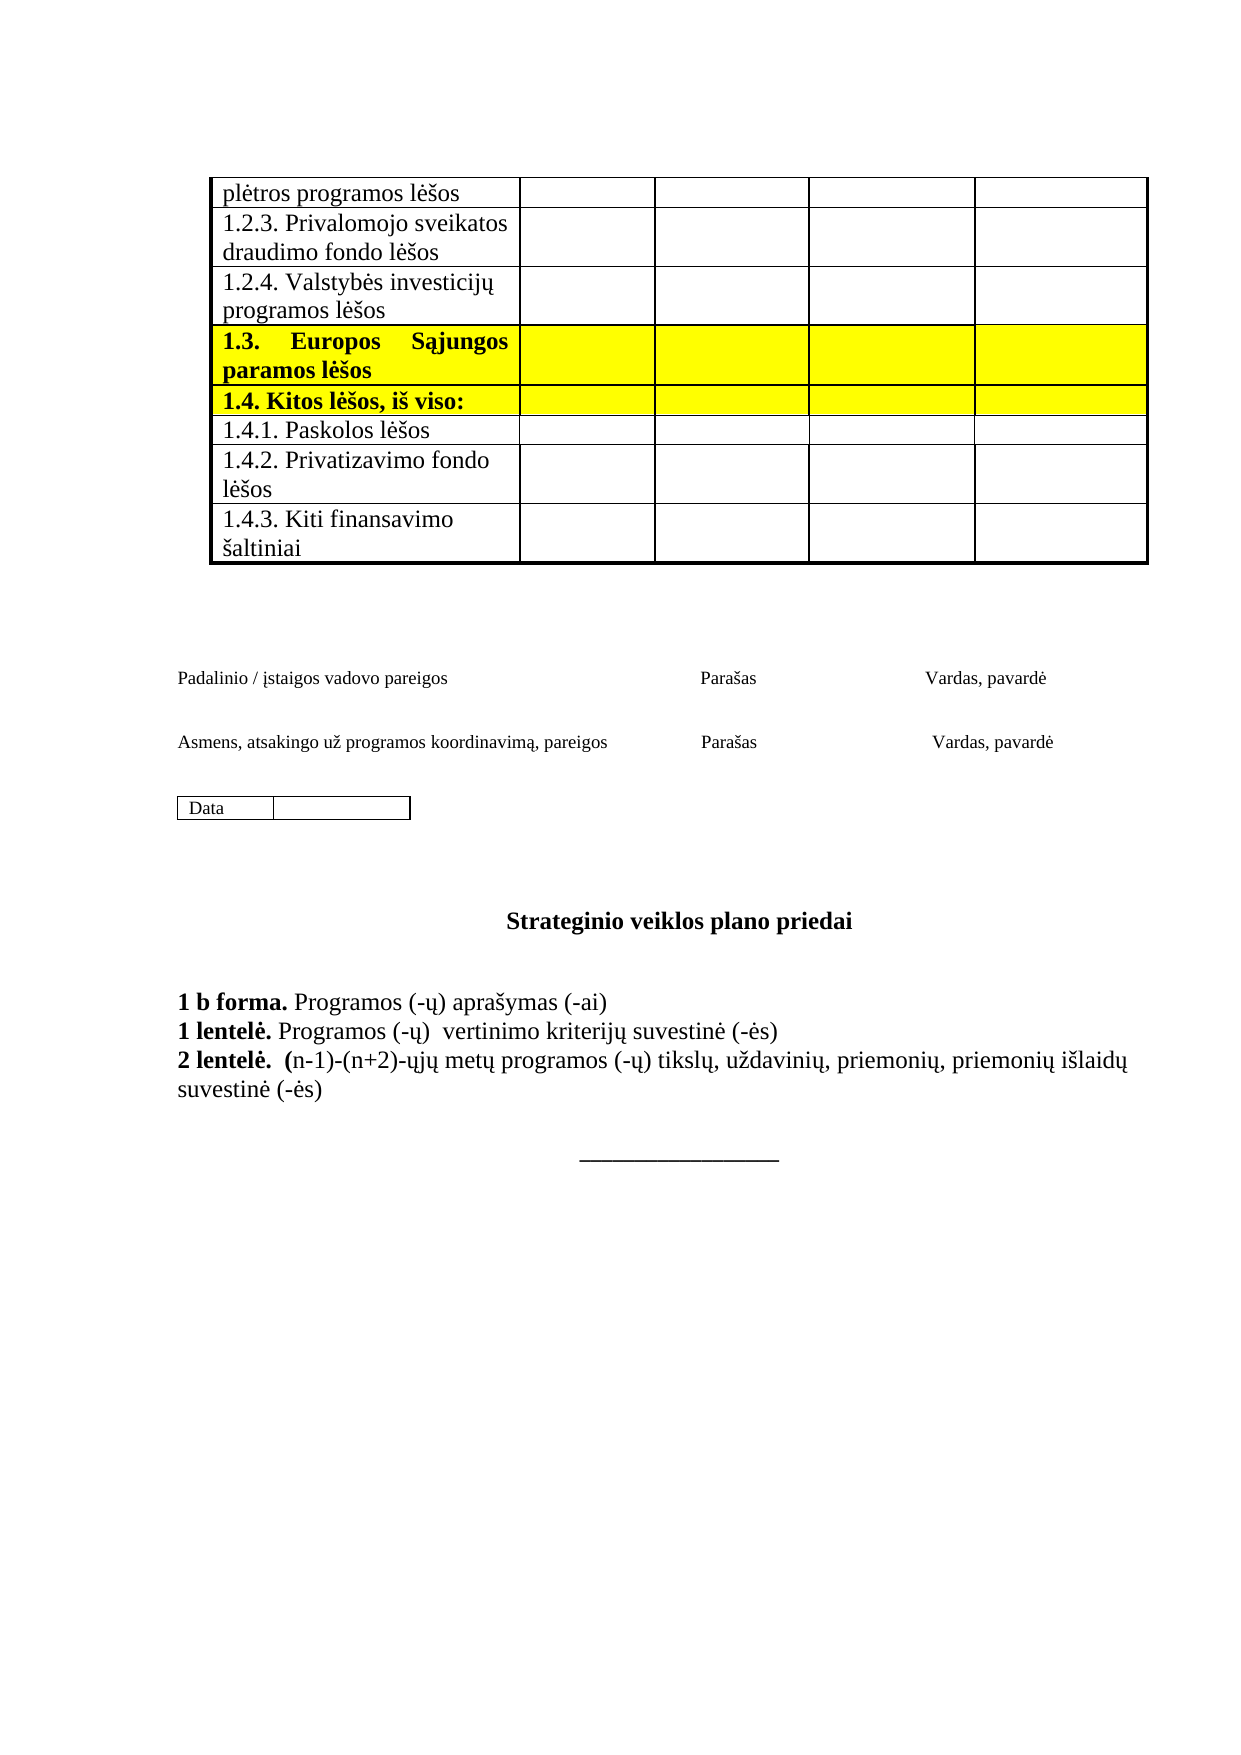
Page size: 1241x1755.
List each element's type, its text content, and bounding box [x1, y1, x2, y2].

table_cell [656, 178, 808, 207]
table_cell [521, 445, 654, 503]
table_cell [810, 178, 974, 207]
table_cell [810, 386, 974, 414]
table_cell [656, 445, 808, 503]
text Asmens, atsakingo už programos koordinavimą, pareigos Parašas Vardas, pavardė [177, 731, 1181, 753]
text __________________ [177, 1131, 1181, 1165]
table_cell 1.4.3. Kiti finansavimo šaltiniai [213, 504, 519, 561]
table_cell 1.4.2. Privatizavimo fondo lėšos [213, 445, 519, 503]
table_cell [976, 267, 1146, 324]
text Strateginio veiklos plano priedai [177, 906, 1181, 935]
table_cell [810, 504, 974, 561]
table_cell [656, 504, 808, 561]
table_cell 1.3. Europos Sąjungos paramos lėšos [213, 326, 519, 384]
table_cell [976, 504, 1146, 561]
text 2 lentelė. (n-1)-(n+2)-ųjų metų programos (-ų) tikslų, uždavinių, priemonių, priemonių išlaidų suvestinė (-ės) [177, 1045, 1181, 1102]
table_cell plėtros programos lėšos [213, 178, 519, 207]
table_cell 1.2.4. Valstybės investicijų programos lėšos [213, 267, 519, 324]
table_cell [656, 267, 808, 324]
table_cell [976, 386, 1146, 414]
table_cell [976, 178, 1146, 207]
table_cell 1.2.3. Privalomojo sveikatos draudimo fondo lėšos [213, 208, 519, 266]
table_cell [810, 208, 974, 266]
table_cell [521, 504, 654, 561]
text 1 lentelė. Programos (-ų) vertinimo kriterijų suvestinė (-ės) [177, 1016, 1181, 1045]
table_cell [976, 325, 1146, 384]
table_cell [656, 208, 808, 266]
table_cell [520, 416, 654, 444]
table_cell [521, 208, 654, 266]
table_cell [656, 416, 809, 444]
table_cell [521, 178, 654, 207]
text 1 b forma. Programos (-ų) aprašymas (-ai) [177, 987, 1181, 1016]
table_cell [976, 208, 1146, 266]
table_cell [521, 267, 654, 324]
table_cell [656, 326, 808, 384]
table_header [274, 797, 409, 819]
table_cell 1.4.1. Paskolos lėšos [213, 416, 519, 444]
table_cell [975, 416, 1146, 444]
table_cell [521, 326, 654, 384]
table_cell [810, 326, 974, 384]
table_cell 1.4. Kitos lėšos, iš viso: [213, 386, 519, 414]
table_cell [810, 267, 974, 324]
table_cell [521, 386, 654, 414]
table_cell [810, 445, 974, 503]
table_cell [656, 386, 808, 414]
text Padalinio / įstaigos vadovo pareigos Parašas Vardas, pavardė [177, 667, 1181, 688]
table_header Data [178, 797, 273, 819]
table_cell [810, 416, 974, 444]
table_cell [976, 445, 1146, 503]
